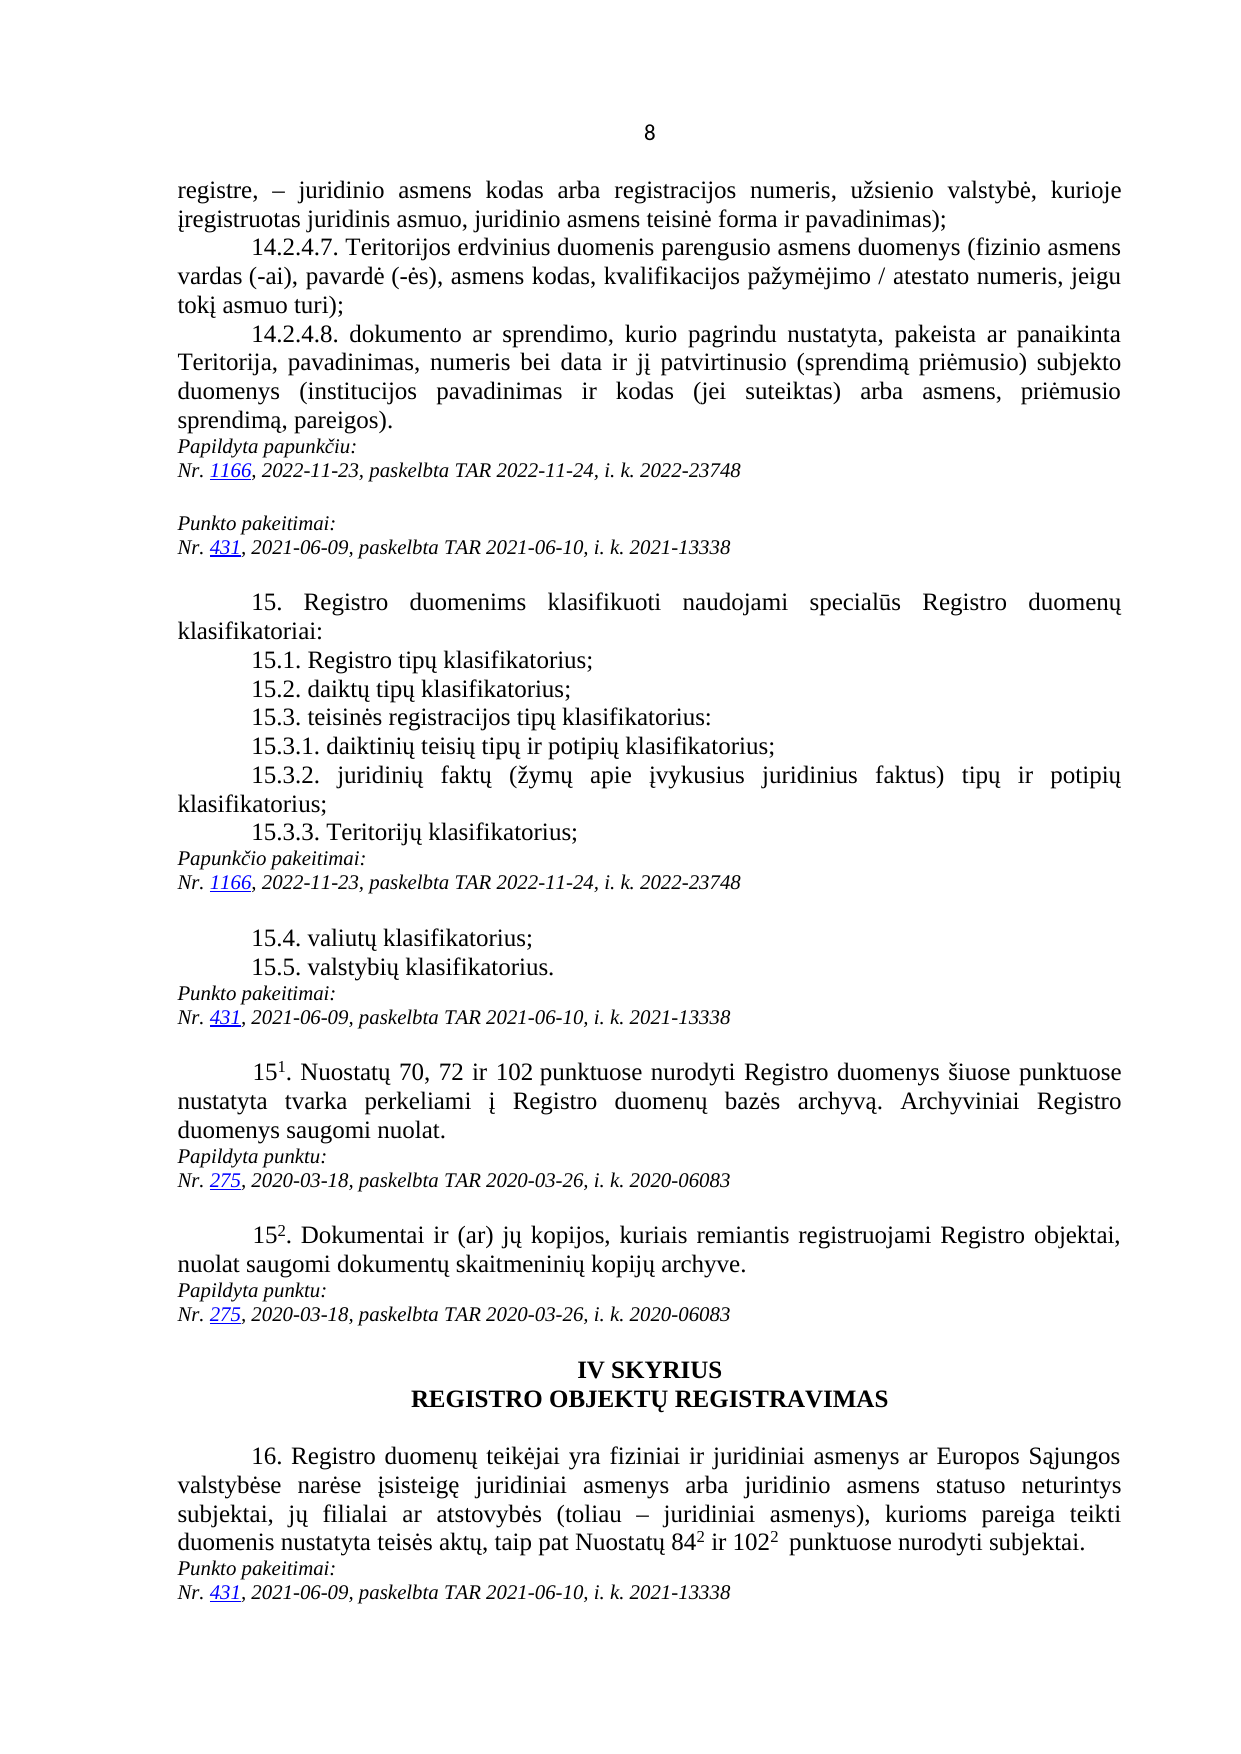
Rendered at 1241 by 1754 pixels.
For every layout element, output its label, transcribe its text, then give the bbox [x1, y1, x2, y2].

text Nr. 275, 2020-03-18, paskelbta TAR 2020-03-26, i. k. 2020-06083 [177, 1302, 1122, 1326]
text 151. Nuostatų 70, 72 ir 102 punktuose nurodyti Registro duomenys šiuose punktuose nustatyta tvarka perkeliami į Registro duomenų bazės archyvą. Archyviniai Registro duomenys saugomi nuolat. [177, 1057, 1122, 1144]
text 15.3.1. daiktinių teisių tipų ir potipių klasifikatorius; [177, 731, 1122, 760]
text registre, – juridinio asmens kodas arba registracijos numeris, užsienio valstybė, kurioje įregistruotas juridinis asmuo, juridinio asmens teisinė forma ir pavadinimas); [177, 175, 1122, 232]
text Punkto pakeitimai: [177, 981, 1122, 1004]
text 14.2.4.7. Teritorijos erdvinius duomenis parengusio asmens duomenys (fizinio asmens vardas (-ai), pavardė (-ės), asmens kodas, kvalifikacijos pažymėjimo / atestato numeris, jeigu tokį asmuo turi); [177, 232, 1122, 319]
text Papildyta papunkčiu: [177, 434, 1122, 458]
text 152. Dokumentai ir (ar) jų kopijos, kuriais remiantis registruojami Registro objektai, nuolat saugomi dokumentų skaitmeninių kopijų archyve. [177, 1221, 1122, 1278]
text Punkto pakeitimai: [177, 511, 1122, 534]
text 16. Registro duomenų teikėjai yra fiziniai ir juridiniai asmenys ar Europos Sąjungos valstybėse narėse įsisteigę juridiniai asmenys arba juridinio asmens statuso neturintys subjektai, jų filialai ar atstovybės (toliau – juridiniai asmenys), kurioms pareiga teikti duomenis nustatyta teisės aktų, taip pat Nuostatų 842 ir 1022 punktuose nurodyti subjektai. [177, 1441, 1122, 1556]
text 15.3.2. juridinių faktų (žymų apie įvykusius juridinius faktus) tipų ir potipių klasifikatorius; [177, 760, 1122, 817]
text 15.3. teisinės registracijos tipų klasifikatorius: [177, 702, 1122, 731]
text 15. Registro duomenims klasifikuoti naudojami specialūs Registro duomenų klasifikatoriai: [177, 587, 1122, 645]
text Nr. 431, 2021-06-09, paskelbta TAR 2021-06-10, i. k. 2021-13338 [177, 534, 1122, 559]
text Papunkčio pakeitimai: [177, 846, 1122, 870]
text 15.3.3. Teritorijų klasifikatorius; [177, 817, 1122, 846]
text Punkto pakeitimai: [177, 1556, 1122, 1580]
text Nr. 1166, 2022-11-23, paskelbta TAR 2022-11-24, i. k. 2022-23748 [177, 870, 1122, 894]
text 14.2.4.8. dokumento ar sprendimo, kurio pagrindu nustatyta, pakeista ar panaikinta Teritorija, pavadinimas, numeris bei data ir jį patvirtinusio (sprendimą priėmusio) subjekto duomenys (institucijos pavadinimas ir kodas (jei suteiktas) arba asmens, priėmusio sprendimą, pareigos). [177, 319, 1122, 434]
text Nr. 431, 2021-06-09, paskelbta TAR 2021-06-10, i. k. 2021-13338 [177, 1004, 1122, 1029]
text Papildyta punktu: [177, 1144, 1122, 1168]
text 15.4. valiutų klasifikatorius; [177, 923, 1122, 952]
text 15.5. valstybių klasifikatorius. [177, 952, 1122, 981]
text Nr. 275, 2020-03-18, paskelbta TAR 2020-03-26, i. k. 2020-06083 [177, 1168, 1122, 1192]
text Papildyta punktu: [177, 1278, 1122, 1302]
text Nr. 431, 2021-06-09, paskelbta TAR 2021-06-10, i. k. 2021-13338 [177, 1580, 1122, 1604]
text 15.1. Registro tipų klasifikatorius; [177, 645, 1122, 674]
text Nr. 1166, 2022-11-23, paskelbta TAR 2022-11-24, i. k. 2022-23748 [177, 458, 1122, 482]
text REGISTRO OBJEKTŲ REGISTRAVIMAS [177, 1384, 1122, 1412]
text 15.2. daiktų tipų klasifikatorius; [177, 674, 1122, 702]
text IV SKYRIUS [177, 1355, 1122, 1384]
